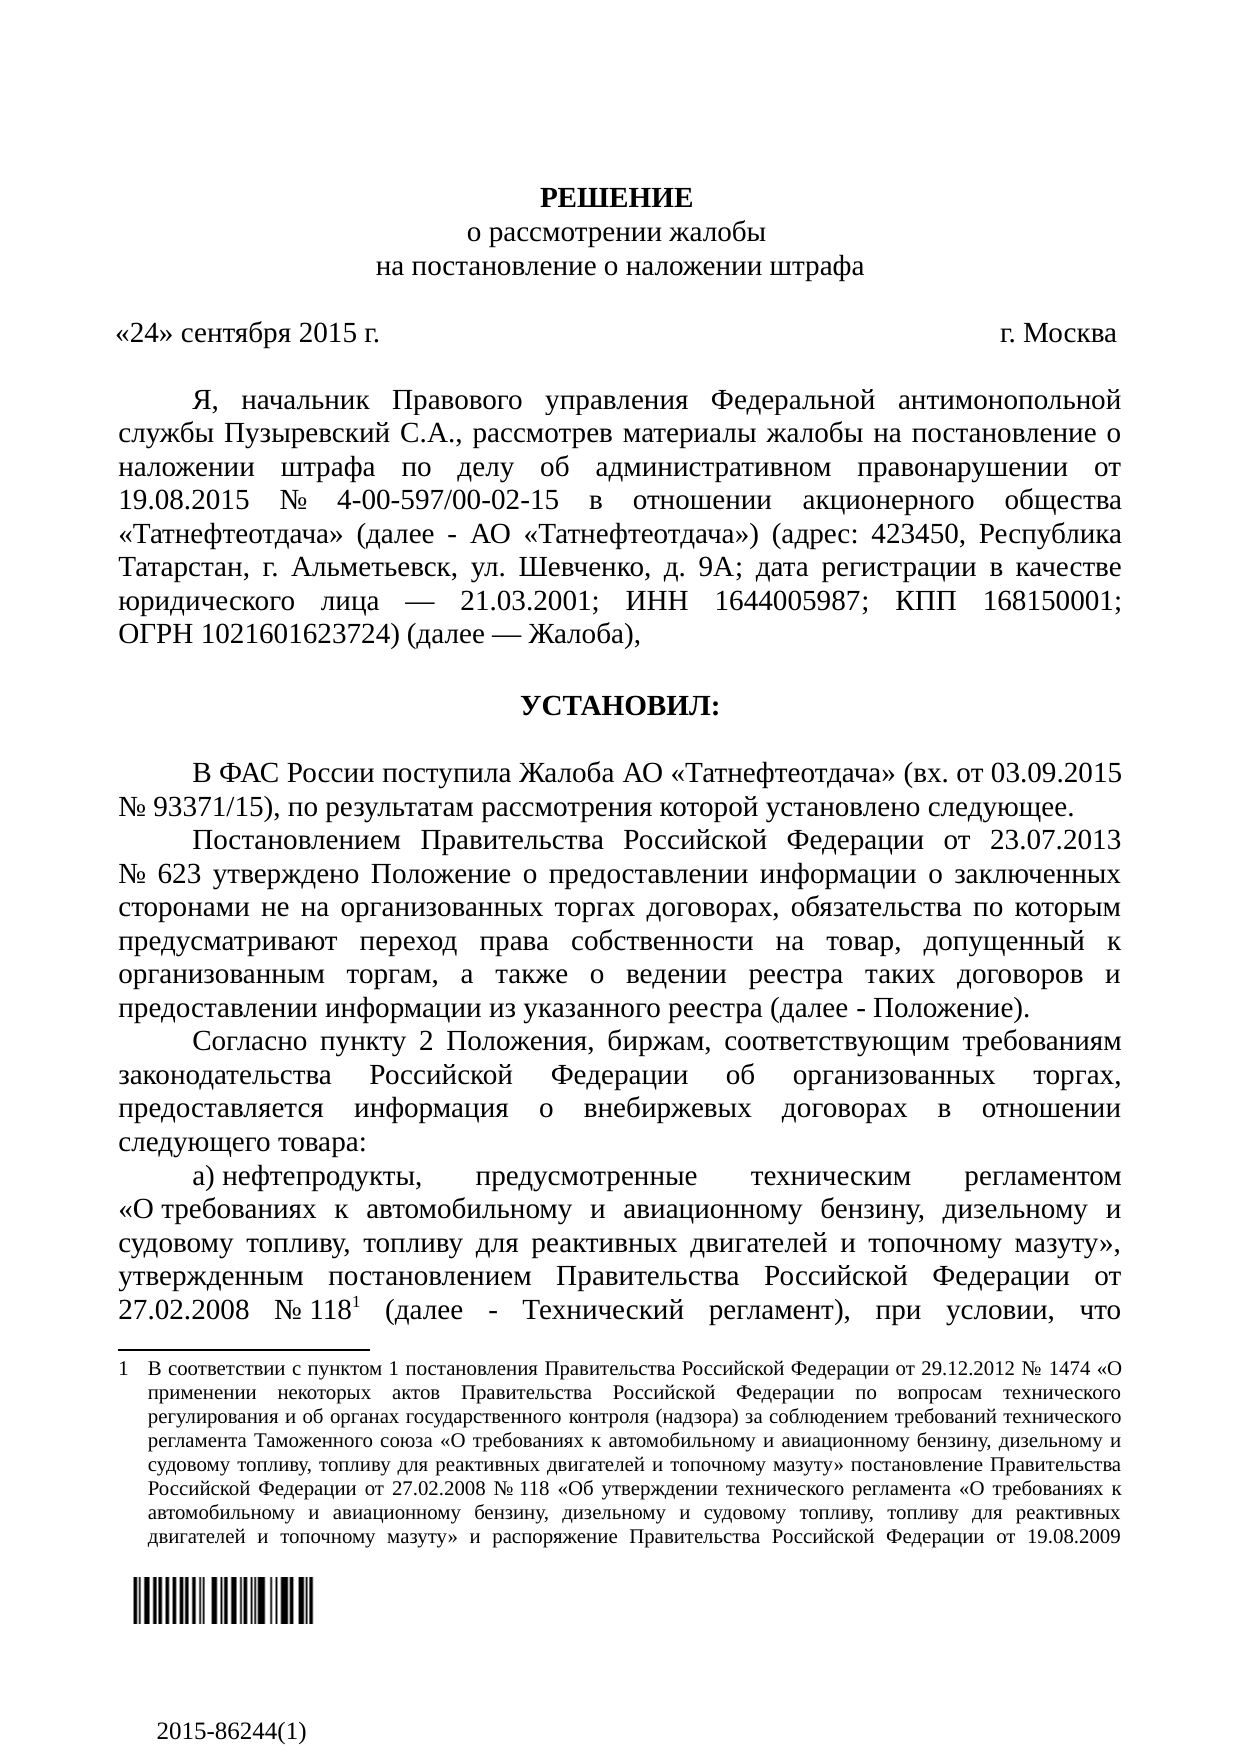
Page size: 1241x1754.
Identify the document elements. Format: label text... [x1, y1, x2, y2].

text на постановление о наложении штрафа [118, 248, 1122, 281]
text В соответствии с пунктом 1 постановления Правительства Российской Федерации от 29.12.2012 № 1474 «О применении некоторых актов Правительства Российской Федерации по вопросам технического регулирования и об органах государственного контроля (надзора) за соблюдением требований технического регламента Таможенного союза «О требованиях к автомобильному и авиационному бензину, дизельному и судовому топливу, топливу для реактивных двигателей и топочному мазуту» постановление Правительства Российской Федерации от 27.02.2008 № 118 «Об утверждении технического регламента «О требованиях к автомобильному и авиационному бензину, дизельному и судовому топливу, топливу для реактивных двигателей и топочному мазуту» и распоряжение Правительства Российской Федерации от 19.08.2009 [118, 1356, 1122, 1548]
subtitle РЕШЕНИЕ [118, 176, 1122, 214]
text В ФАС России поступила Жалоба АО «Татнефтеотдача» (вх. от 03.09.2015 № 93371/15), по результатам рассмотрения которой установлено следующее. [118, 755, 1122, 822]
text Постановлением Правительства Российской Федерации от 23.07.2013 № 623 утверждено Положение о предоставлении информации о заключенных сторонами не на организованных торгах договорах, обязательства по которым предусматривают переход права собственности на товар, допущенный к организованным торгам, а также о ведении реестра таких договоров и предоставлении информации из указанного реестра (далее - Положение). [118, 822, 1122, 1023]
text «24» сентября 2015 г. г. Москва [115, 315, 1122, 348]
list а) нефтепродукты, предусмотренные техническим регламентом «О требованиях к автомобильному и авиационному бензину, дизельному и судовому топливу, топливу для реактивных двигателей и топочному мазуту», утвержденным постановлением Правительства Российской Федерации от 27.02.2008 № 118 (далее - Технический регламент), при условии, что [118, 1158, 1122, 1325]
text Я, начальник Правового управления Федеральной антимонопольной службы Пузыревский С.А., рассмотрев материалы жалобы на постановление о наложении штрафа по делу об административном правонарушении от 19.08.2015 № 4-00-597/00-02-15 в отношении акционерного общества «Татнефтеотдача» (далее - АО «Татнефтеотдача») (адрес: 423450, Республика Татарстан, г. Альметьевск, ул. Шевченко, д. 9А; дата регистрации в качестве юридического лица — 21.03.2001; ИНН 1644005987; КПП 168150001; ОГРН 1021601623724) (далее — Жалоба), [118, 382, 1122, 650]
text Согласно пункту 2 Положения, биржам, соответствующим требованиям законодательства Российской Федерации об организованных торгах, предоставляется информация о внебиржевых договорах в отношении следующего товара: [118, 1023, 1122, 1158]
picture [118, 1577, 331, 1624]
text о рассмотрении жалобы [118, 214, 1122, 248]
text УСТАНОВИЛ: [118, 688, 1122, 722]
